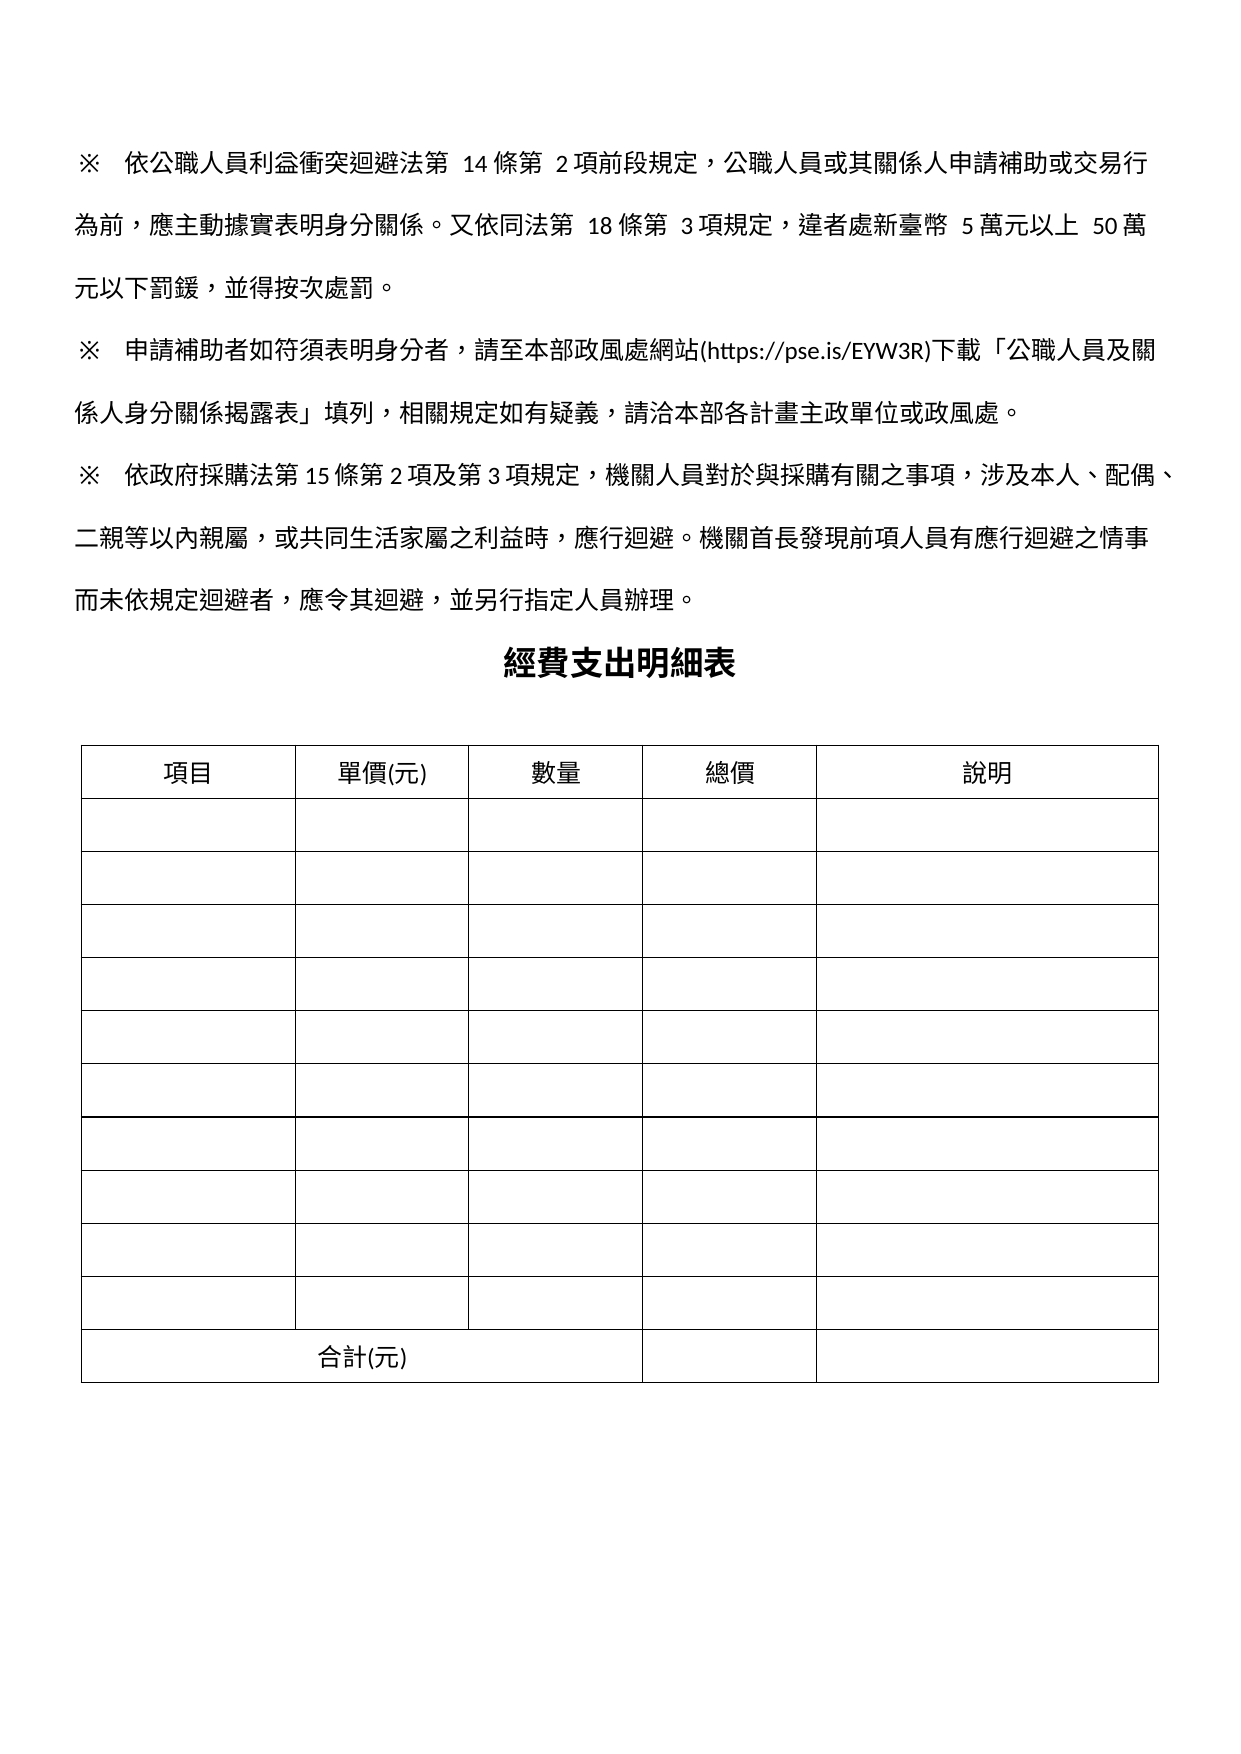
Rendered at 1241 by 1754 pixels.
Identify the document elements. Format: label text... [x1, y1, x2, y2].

table_cell [643, 1277, 816, 1329]
table_header 數量 [469, 746, 642, 798]
table_cell [817, 905, 1158, 957]
table_cell 合計(元) [82, 1330, 642, 1382]
table_cell [817, 852, 1158, 904]
table_cell [817, 1171, 1158, 1223]
table_cell [469, 905, 642, 957]
table_cell [82, 852, 295, 904]
table_cell [469, 958, 642, 1010]
text 經費支出明細表 [74, 619, 1165, 682]
table_cell [82, 1171, 295, 1223]
table_cell [296, 958, 468, 1010]
table_cell [817, 1064, 1158, 1116]
table_cell [469, 799, 642, 851]
table_cell [82, 905, 295, 957]
table_cell [82, 799, 295, 851]
table_cell [643, 1118, 816, 1169]
table_cell [82, 1011, 295, 1063]
table_cell [296, 1011, 468, 1063]
table_header 項目 [82, 746, 295, 798]
table_cell [643, 1064, 816, 1116]
table_cell [296, 1277, 468, 1329]
table_cell [469, 1011, 642, 1063]
table_cell [296, 905, 468, 957]
table_cell [817, 1011, 1158, 1063]
list 申請補助者如符須表明身分者，請至本部政風處網站(https://pse.is/EYW3R)下載「公職人員及關係人身分關係揭露表」填列，相關規定如有疑義，請洽本部各計畫主政單位或政風處。 [74, 307, 1165, 432]
table_cell [643, 905, 816, 957]
table_cell [296, 799, 468, 851]
table_cell [82, 1064, 295, 1116]
table_cell [643, 1011, 816, 1063]
list 依公職人員利益衝突迴避法第 14 條第 2 項前段規定，公職人員或其關係人申請補助或交易行為前，應主動據實表明身分關係。又依同法第 18 條第 3 項規定，違者處新臺幣 5 萬元以上 50萬元以下罰鍰，並得按次處罰。 [74, 119, 1165, 307]
table_cell [643, 1171, 816, 1223]
table_header 說明 [817, 746, 1158, 798]
table_cell [817, 958, 1158, 1010]
table_header 總價 [643, 746, 816, 798]
table_cell [469, 1171, 642, 1223]
table_cell [82, 1224, 295, 1276]
table_cell [82, 958, 295, 1010]
table_cell [817, 1277, 1158, 1329]
table_cell [643, 852, 816, 904]
table_cell [82, 1118, 295, 1169]
table_cell [643, 1224, 816, 1276]
table_cell [296, 852, 468, 904]
table_cell [817, 799, 1158, 851]
table_cell [469, 1277, 642, 1329]
table_cell [296, 1171, 468, 1223]
table_cell [82, 1277, 295, 1329]
table_header 單價(元) [296, 746, 468, 798]
table_cell [817, 1330, 1158, 1382]
list 依政府採購法第15條第2項及第3項規定，機關人員對於與採購有關之事項，涉及本人、配偶、二親等以內親屬，或共同生活家屬之利益時，應行迴避。機關首長發現前項人員有應行迴避之情事而未依規定迴避者，應令其迴避，並另行指定人員辦理。 [74, 432, 1165, 619]
table_cell [817, 1118, 1158, 1169]
table_cell [643, 958, 816, 1010]
table_cell [296, 1064, 468, 1116]
table_cell [469, 852, 642, 904]
table_cell [469, 1224, 642, 1276]
table_cell [643, 1330, 816, 1382]
table_cell [469, 1118, 642, 1169]
table_cell [817, 1224, 1158, 1276]
table_cell [296, 1224, 468, 1276]
table_cell [469, 1064, 642, 1116]
table_cell [643, 799, 816, 851]
table_cell [296, 1118, 468, 1169]
